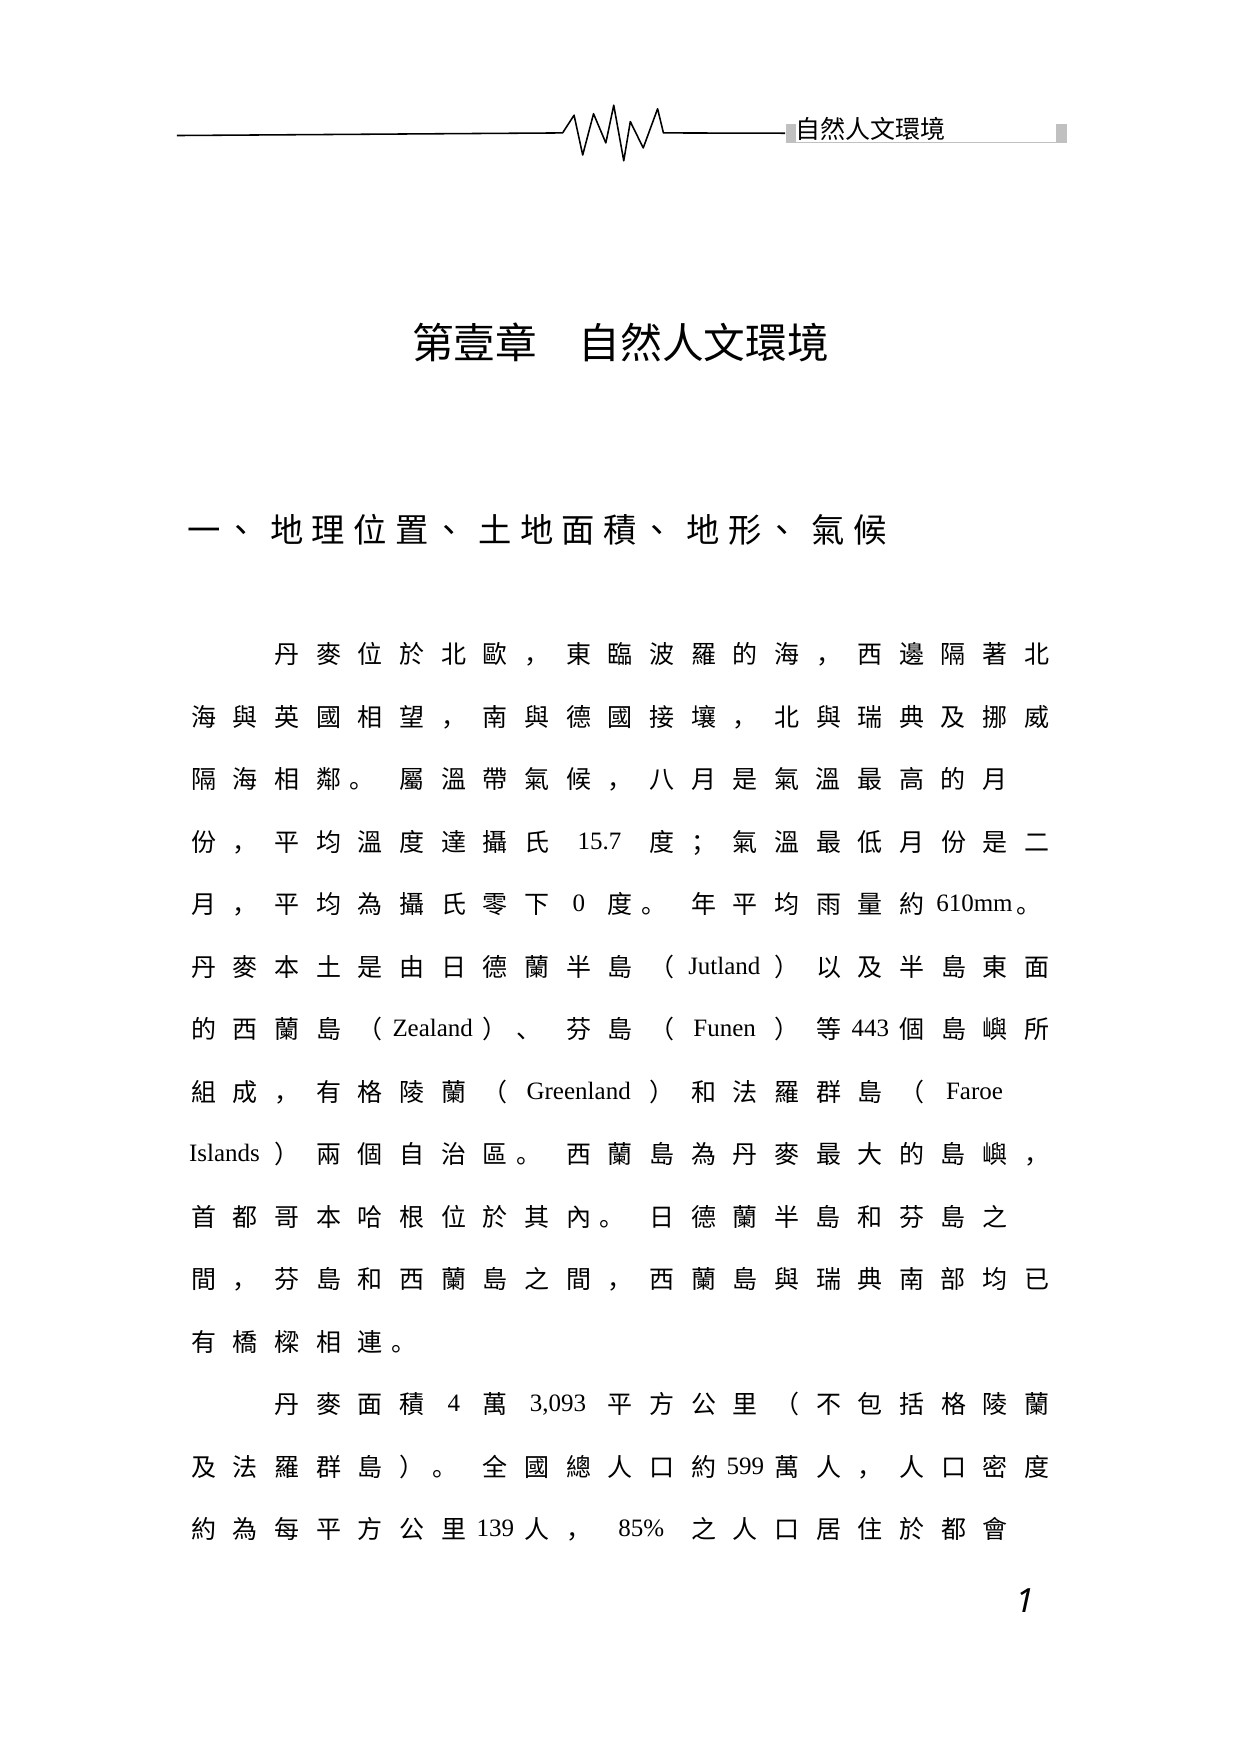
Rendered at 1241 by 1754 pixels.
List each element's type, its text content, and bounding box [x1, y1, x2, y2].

text 第壹章 自然人文環境 [183, 299, 1058, 361]
text 一、地理位置、土地面積、地形、氣候 [183, 486, 1058, 549]
text 丹麥位於北歐，東臨波羅的海，西邊隔著北海與英國相望，南與德國接壤，北與瑞典及挪威隔海相鄰。屬溫帶氣候，八月是氣溫最高的月份，平均溫度達攝氏15.7度；氣溫最低月份是二月，平均為攝氏零下0度。年平均雨量約610mm。丹麥本土是由日德蘭半島（Jutland）以及半島東面的西蘭島（Zealand）、芬島（Funen）等443個島嶼所組成，有格陵蘭（Greenland）和法羅群島（Faroe Islands）兩個自治區。西蘭島為丹麥最大的島嶼，首都哥本哈根位於其內。日德蘭半島和芬島之間，芬島和西蘭島之間，西蘭島與瑞典南部均已有橋樑相連。 [183, 611, 1058, 1361]
text 丹麥面積4萬3,093平方公里（不包括格陵蘭及法羅群島）。全國總人口約599萬人，人口密度約為每平方公里139人，85%之人口居住於都會 [183, 1361, 1058, 1549]
